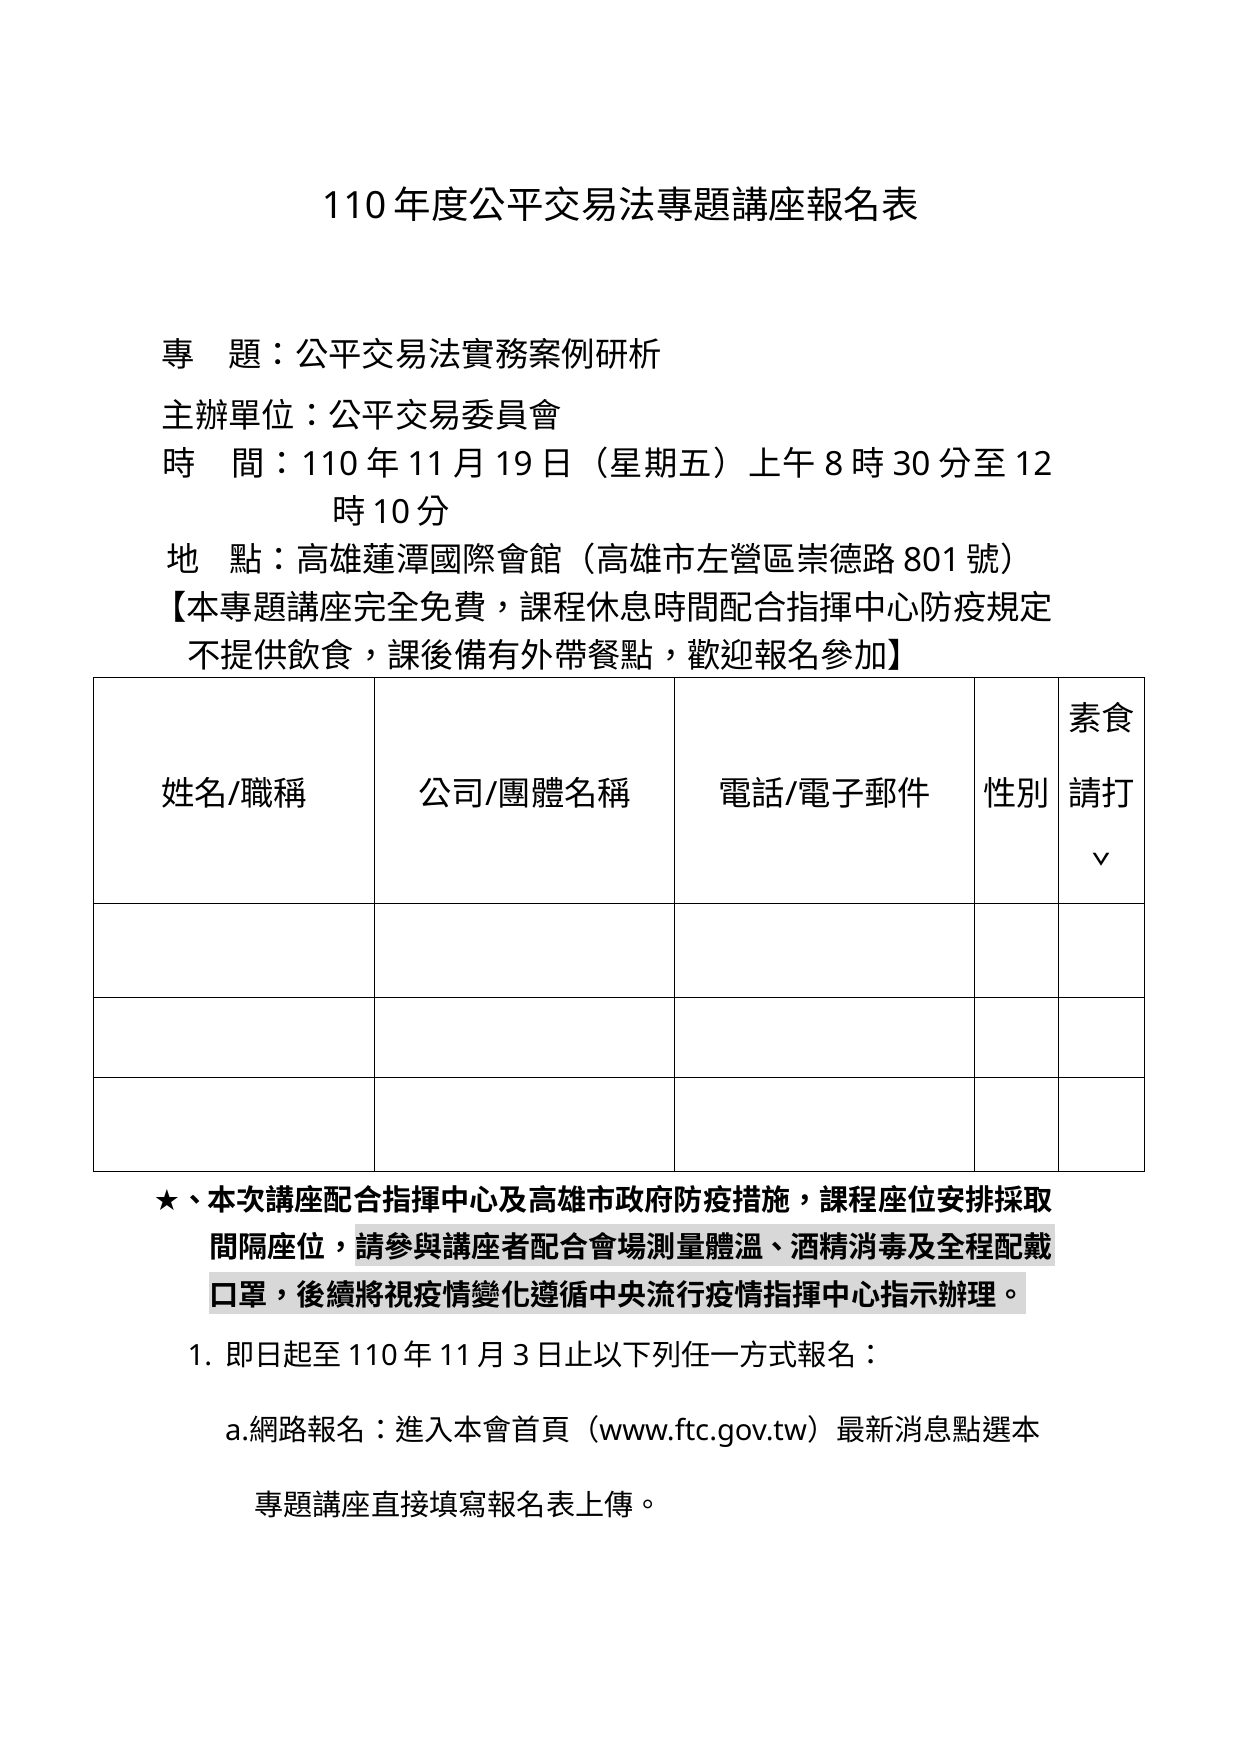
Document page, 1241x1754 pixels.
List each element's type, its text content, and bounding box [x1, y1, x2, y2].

table_cell [375, 904, 674, 997]
table_cell [675, 998, 974, 1077]
table_cell [375, 998, 674, 1077]
text 110年度公平交易法專題講座報名表 [187, 164, 1053, 239]
table_cell [675, 904, 974, 997]
table_header 素食請打ˇ [1059, 678, 1144, 903]
text 地 點：高雄蓮潭國際會館（高雄市左營區崇德路801號） [166, 533, 1053, 581]
table_cell [675, 1078, 974, 1171]
table_cell [975, 904, 1058, 997]
table_cell [94, 1078, 374, 1171]
table_header 姓名/職稱 [94, 678, 374, 903]
table_header 性別 [975, 678, 1058, 903]
table_cell [1059, 1078, 1144, 1171]
table_cell [975, 998, 1058, 1077]
text 專 題：公平交易法實務案例研析 [161, 314, 1053, 389]
list 即日起至110年11月3日止以下列任一方式報名： [187, 1315, 1053, 1390]
table_cell [1059, 904, 1144, 997]
text 主辦單位：公平交易委員會 [161, 389, 1053, 437]
table_header 公司/團體名稱 [375, 678, 674, 903]
text ★、本次講座配合指揮中心及高雄市政府防疫措施，課程座位安排採取間隔座位，請參與講座者配合會場測量體溫、酒精消毒及全程配戴口罩，後續將視疫情變化遵循中央流行疫情指揮中心指示辦理。 [153, 1172, 1053, 1315]
table_cell [375, 1078, 674, 1171]
table_cell [1059, 998, 1144, 1077]
text 時 間：110年11月19日（星期五）上午8時30分至12時10分 [162, 437, 1053, 533]
table_cell [975, 1078, 1058, 1171]
table_cell [94, 904, 374, 997]
text 【本專題講座完全免費，課程休息時間配合指揮中心防疫規定不提供飲食，課後備有外帶餐點，歡迎報名參加】 [153, 581, 1053, 677]
table_cell [94, 998, 374, 1077]
table_header 電話/電子郵件 [675, 678, 974, 903]
text a.網路報名：進入本會首頁（www.ftc.gov.tw）最新消息點選本專題講座直接填寫報名表上傳。 [225, 1390, 1053, 1540]
